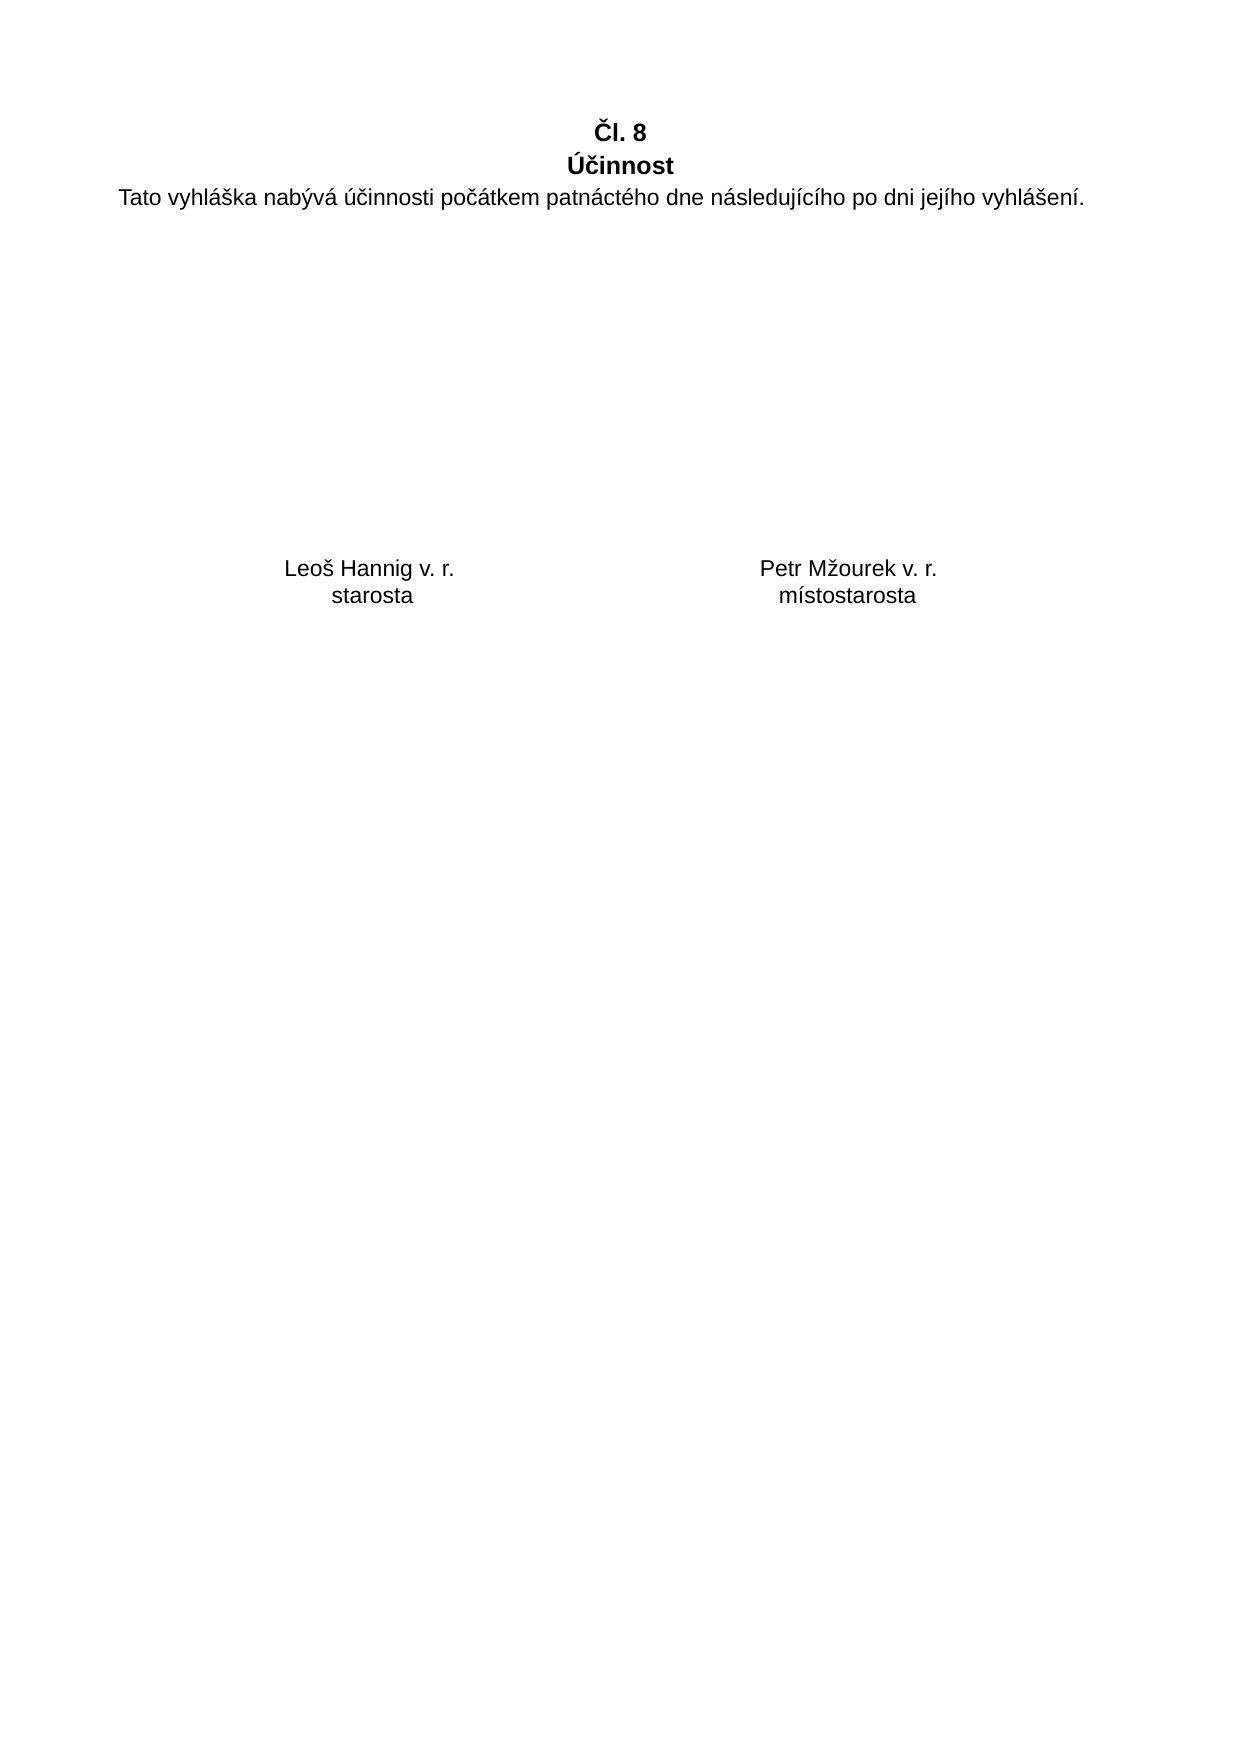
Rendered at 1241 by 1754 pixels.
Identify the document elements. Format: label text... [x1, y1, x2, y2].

table_header Petr Mžourek v. r. místostarosta [620, 496, 1122, 614]
text Tato vyhláška nabývá účinnosti počátkem patnáctého dne následujícího po dni jejího vyhlášení. [118, 184, 1122, 211]
table_header Leoš Hannig v. r. starosta [118, 496, 620, 614]
subtitle Čl. 8 Účinnost [118, 118, 1122, 180]
